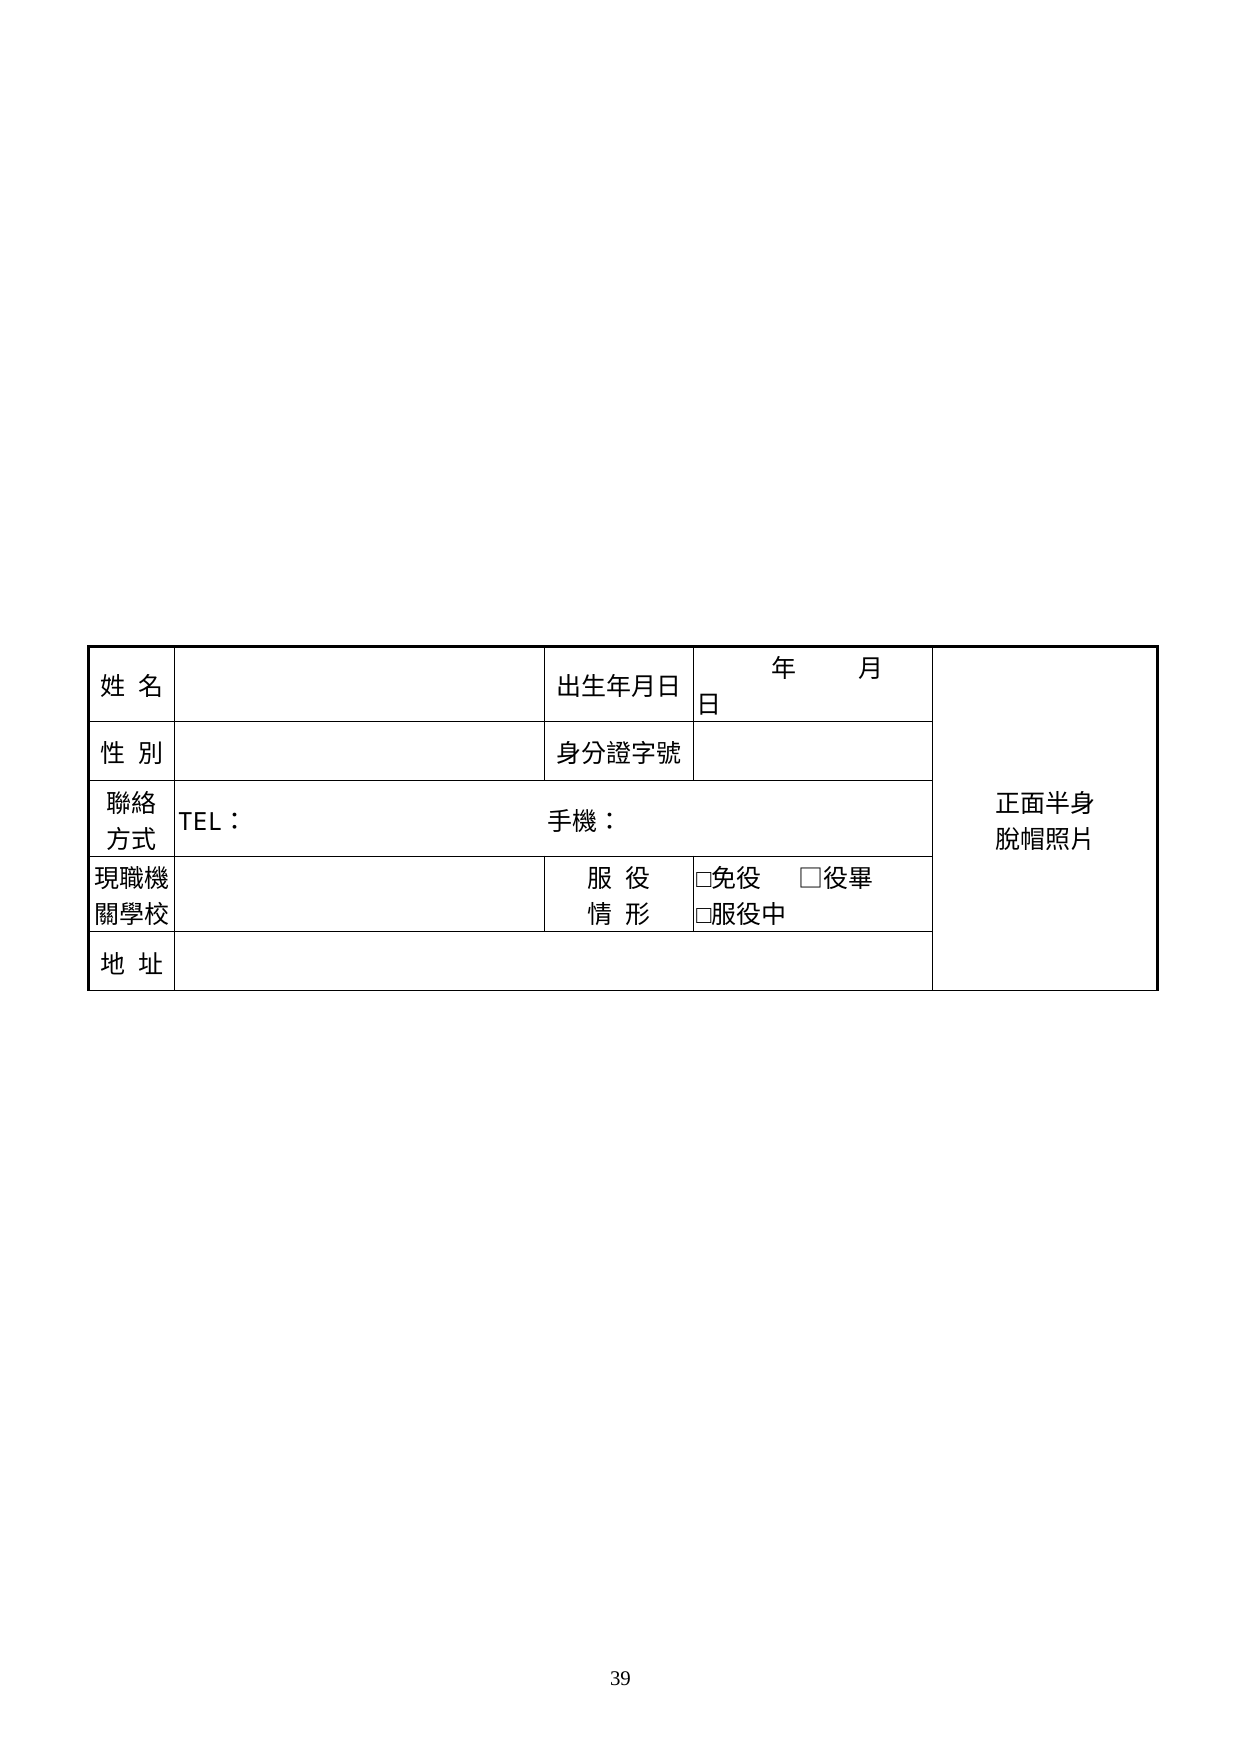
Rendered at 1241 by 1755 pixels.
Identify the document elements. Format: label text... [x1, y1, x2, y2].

table_header 正面半身 脫帽照片 [933, 648, 1156, 990]
table_cell [175, 857, 544, 931]
table_cell □免役 □役畢 □服役中 [694, 857, 932, 931]
table_cell TEL： 手機： [175, 781, 932, 856]
table_cell 地 址 [90, 932, 174, 990]
table_cell 現職機關學校 [90, 857, 174, 931]
table_header 年 月 日 [694, 648, 932, 721]
table_cell 聯絡 方式 [90, 781, 174, 856]
table_header 出生年月日 [545, 648, 693, 721]
table_cell [175, 932, 932, 990]
table_cell 身分證字號 [545, 722, 693, 780]
table_header 姓 名 [90, 648, 174, 721]
table_cell 性 別 [90, 722, 174, 780]
table_cell 服 役 情 形 [545, 857, 693, 931]
table_cell [175, 722, 544, 780]
table_cell [694, 722, 932, 780]
table_header [175, 648, 544, 721]
